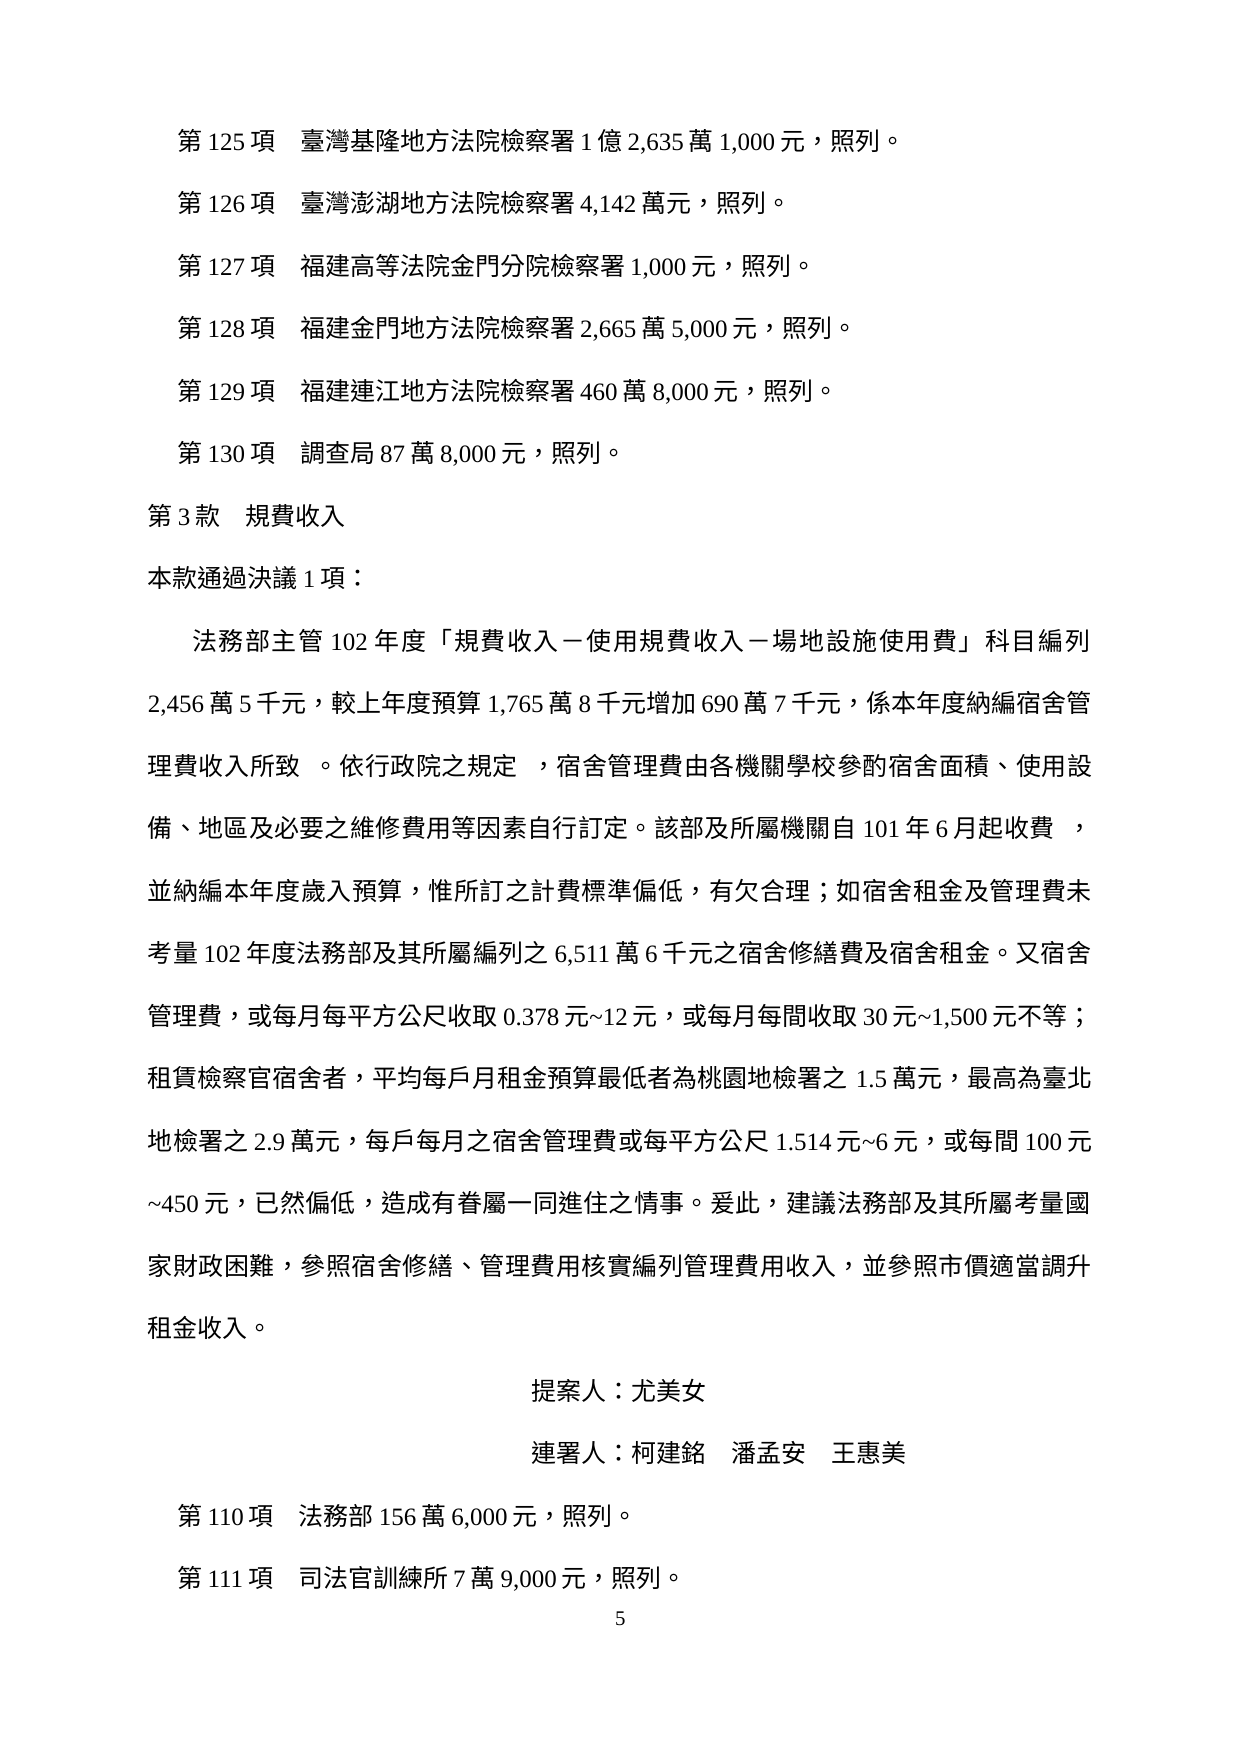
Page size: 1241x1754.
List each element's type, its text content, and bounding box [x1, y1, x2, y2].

text 第126項 臺灣澎湖地方法院檢察署4,142萬元，照列。 [177, 160, 1092, 222]
text 第111項 司法官訓練所7萬9,000元，照列。 [148, 1535, 1092, 1597]
text 法務部主管102年度「規費收入－使用規費收入－場地設施使用費」科目編列2,456萬5千元，較上年度預算1,765萬8千元增加690萬7千元，係本年度納編宿舍管理費收入所致 。依行政院之規定 ，宿舍管理費由各機關學校參酌宿舍面積、使用設備、地區及必要之維修費用等因素自行訂定。該部及所屬機關自101年6月起收費 ，並納編本年度歲入預算，惟所訂之計費標準偏低，有欠合理；如宿舍租金及管理費未考量102年度法務部及其所屬編列之6,511萬6千元之宿舍修繕費及宿舍租金。又宿舍管理費，或每月每平方公尺收取0.378元~12元，或每月每間收取30元~1,500元不等；租賃檢察官宿舍者，平均每戶月租金預算最低者為桃園地檢署之1.5萬元，最高為臺北地檢署之2.9萬元，每戶每月之宿舍管理費或每平方公尺1.514元~6元，或每間100元~450元，已然偏低，造成有眷屬一同進住之情事。爰此，建議法務部及其所屬考量國家財政困難，參照宿舍修繕、管理費用核實編列管理費用收入，並參照市價適當調升租金收入。 [148, 597, 1092, 1347]
text 第128項 福建金門地方法院檢察署2,665萬5,000元，照列。 [177, 285, 1092, 347]
text 第127項 福建高等法院金門分院檢察署1,000元，照列。 [177, 222, 1092, 285]
text 第129項 福建連江地方法院檢察署460萬8,000元，照列。 [177, 347, 1092, 410]
text 第3款 規費收入 [148, 472, 1092, 535]
text 本款通過決議1項： [148, 535, 1092, 597]
text 第110項 法務部156萬6,000元，照列。 [148, 1472, 1092, 1535]
text 第125項 臺灣基隆地方法院檢察署1億2,635萬1,000元，照列。 [177, 97, 1092, 160]
text 第130項 調查局87萬8,000元，照列。 [177, 410, 1092, 472]
text 提案人：尤美女 [177, 1347, 1092, 1410]
text 連署人：柯建銘 潘孟安 王惠美 [148, 1410, 1092, 1472]
